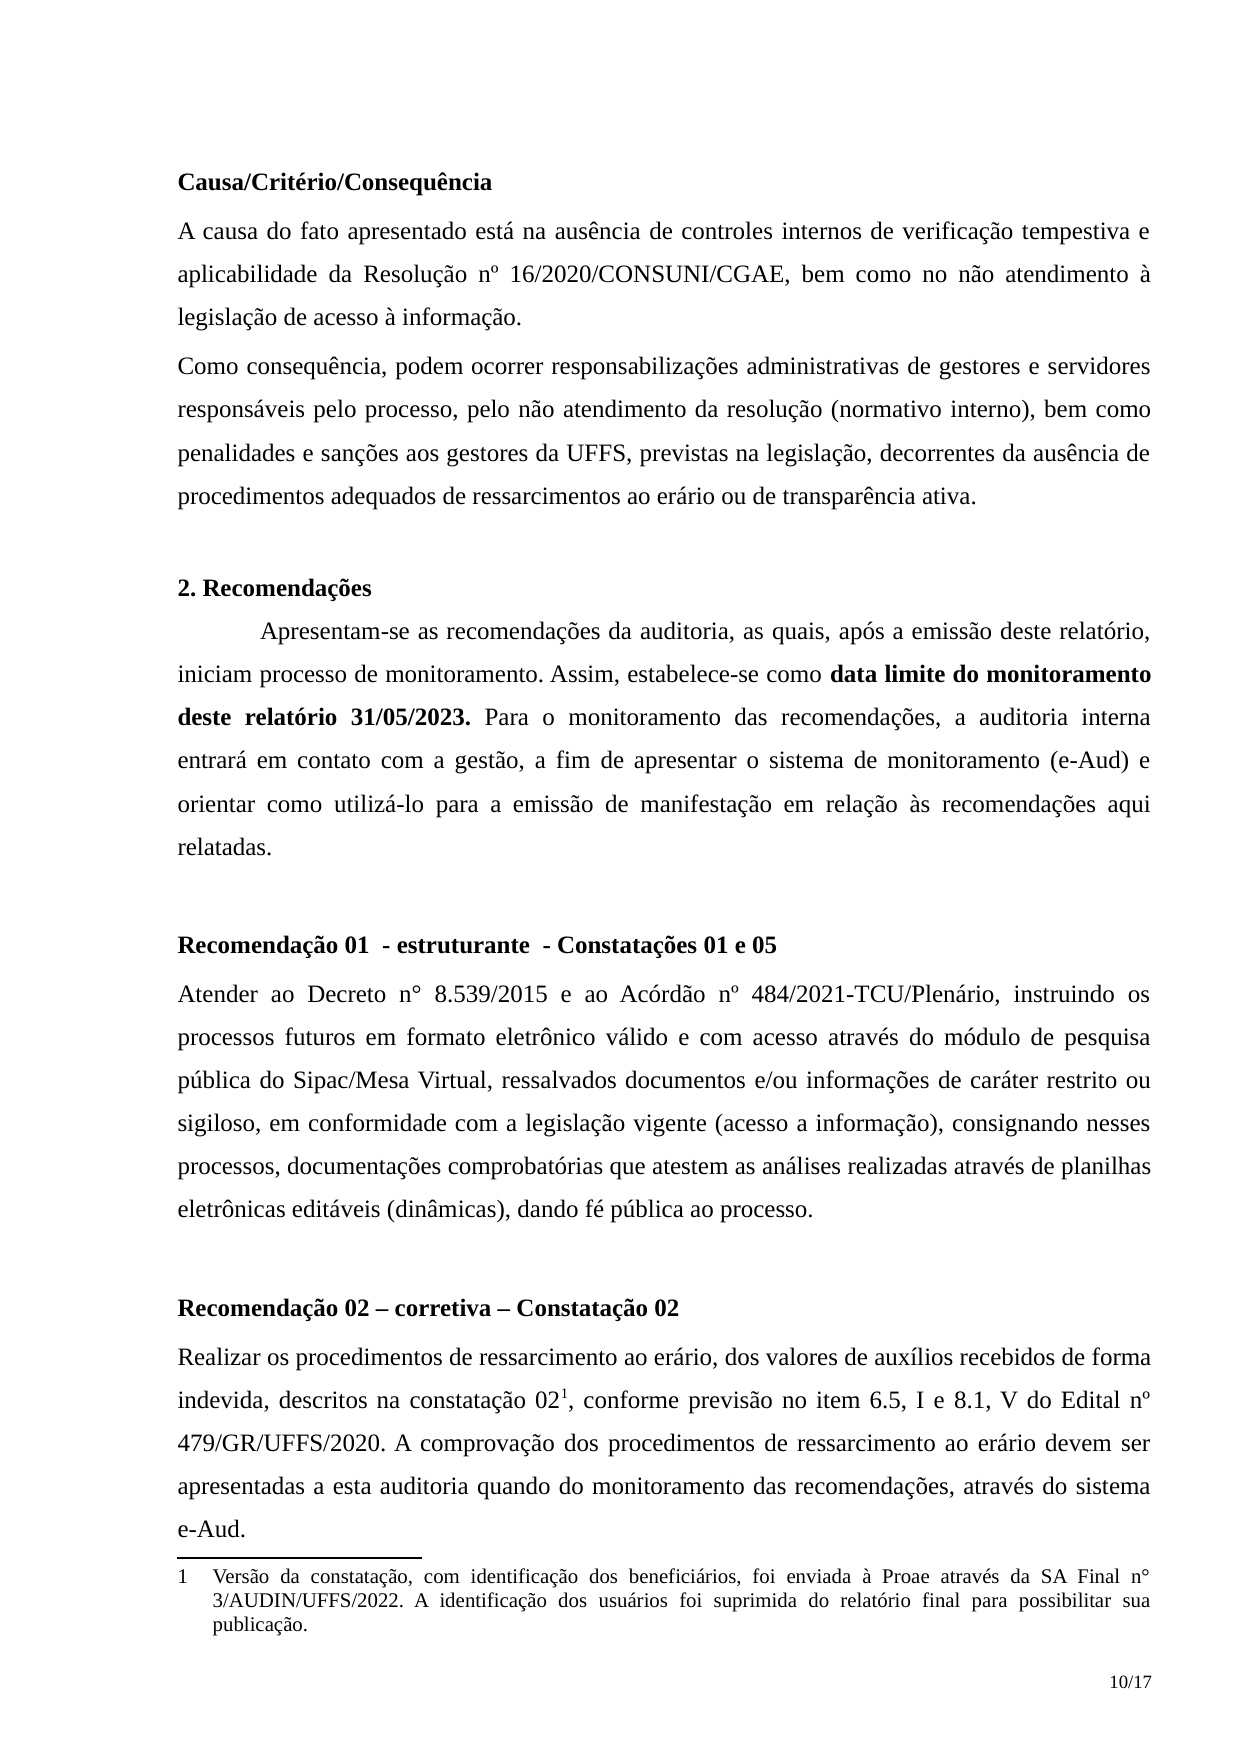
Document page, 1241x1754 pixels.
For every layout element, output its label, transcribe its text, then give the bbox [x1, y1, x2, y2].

text Como consequência, podem ocorrer responsabilizações administrativas de gestores e servidores responsáveis pelo processo, pelo não atendimento da resolução (normativo interno), bem como penalidades e sanções aos gestores da UFFS, previstas na legislação, decorrentes da ausência de procedimentos adequados de ressarcimentos ao erário ou de transparência ativa. [177, 351, 1152, 509]
text Recomendação 01 - estruturante - Constatações 01 e 05 [177, 930, 1152, 959]
text A causa do fato apresentado está na ausência de controles internos de verificação tempestiva e aplicabilidade da Resolução nº 16/2020/CONSUNI/CGAE, bem como no não atendimento à legislação de acesso à informação. [177, 216, 1152, 331]
text Atender ao Decreto n° 8.539/2015 e ao Acórdão nº 484/2021-TCU/Plenário, instruindo os processos futuros em formato eletrônico válido e com acesso através do módulo de pesquisa pública do Sipac/Mesa Virtual, ressalvados documentos e/ou informações de caráter restrito ou sigiloso, em conformidade com a legislação vigente (acesso a informação), consignando nesses processos, documentações comprobatórias que atestem as análises realizadas através de planilhas eletrônicas editáveis (dinâmicas), dando fé pública ao processo. [177, 979, 1152, 1223]
text Apresentam-se as recomendações da auditoria, as quais, após a emissão deste relatório, iniciam processo de monitoramento. Assim, estabelece-se como data limite do monitoramento deste relatório 31/05/2023. Para o monitoramento das recomendações, a auditoria interna entrará em contato com a gestão, a fim de apresentar o sistema de monitoramento (e-Aud) e orientar como utilizá-lo para a emissão de manifestação em relação às recomendações aqui relatadas. [177, 616, 1152, 861]
text Realizar os procedimentos de ressarcimento ao erário, dos valores de auxílios recebidos de forma indevida, descritos na constatação 02, conforme previsão no item 6.5, I e 8.1, V do Edital nº 479/GR/UFFS/2020. A comprovação dos procedimentos de ressarcimento ao erário devem ser apresentadas a esta auditoria quando do monitoramento das recomendações, através do sistema e-Aud. [177, 1342, 1152, 1543]
text Versão da constatação, com identificação dos beneficiários, foi enviada à Proae através da SA Final n° 3/AUDIN/UFFS/2022. A identificação dos usuários foi suprimida do relatório final para possibilitar sua publicação. [177, 1564, 1152, 1636]
text Causa/Critério/Consequência [177, 167, 1152, 196]
text Recomendação 02 – corretiva – Constatação 02 [177, 1293, 1152, 1321]
subtitle 2. Recomendações [177, 573, 1152, 602]
